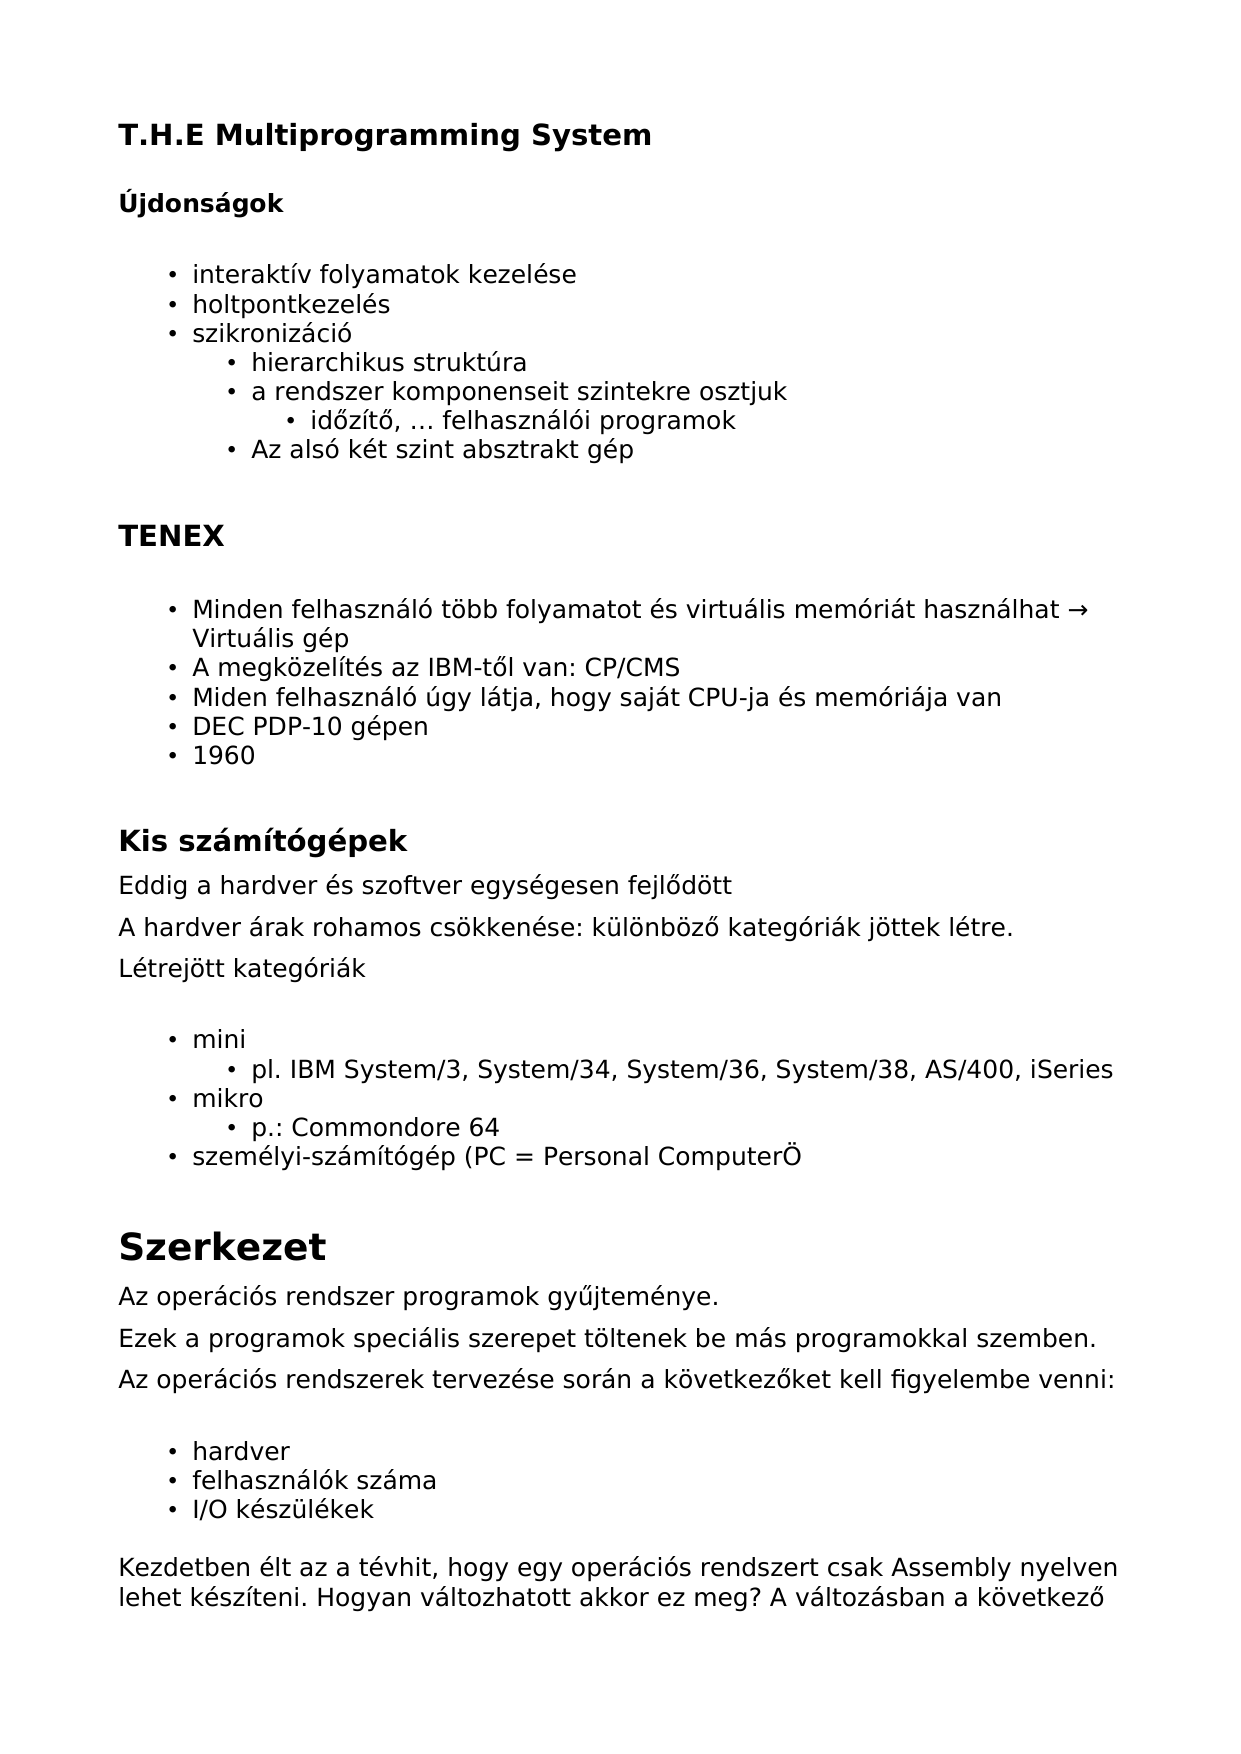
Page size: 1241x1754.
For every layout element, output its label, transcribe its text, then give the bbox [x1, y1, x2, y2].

list mikro [177, 1084, 1122, 1113]
list I/O készülékek [177, 1495, 1122, 1524]
list p.: Commondore 64 [236, 1113, 1122, 1142]
list A megközelítés az IBM-től van: CP/CMS [177, 654, 1122, 683]
text Ezek a programok speciális szerepet töltenek be más programokkal szemben. [118, 1324, 1122, 1353]
list DEC PDP-10 gépen [177, 712, 1122, 741]
list időzítő, … felhasználói programok [295, 407, 1122, 436]
list felhasználók száma [177, 1466, 1122, 1495]
list interaktív folyamatok kezelése [177, 261, 1122, 290]
subtitle Újdonságok [118, 189, 1122, 219]
text Az operációs rendszerek tervezése során a következőket kell figyelembe venni: [118, 1366, 1122, 1395]
list Az alsó két szint absztrakt gép [236, 436, 1122, 465]
text Eddig a hardver és szoftver egységesen fejlődött [118, 871, 1122, 900]
list holtpontkezelés [177, 290, 1122, 319]
list szikronizáció [177, 319, 1122, 348]
text A hardver árak rohamos csökkenése: különböző kategóriák jöttek létre. [118, 913, 1122, 942]
list Minden felhasználó több folyamatot és virtuális memóriát használhat → Virtuális gép [177, 595, 1122, 654]
subtitle Szerkezet [118, 1226, 1122, 1270]
list hardver [177, 1437, 1122, 1466]
list a rendszer komponenseit szintekre osztjuk [236, 377, 1122, 407]
subtitle T.H.E Multiprogramming System [118, 118, 1122, 152]
text Létrejött kategóriák [118, 954, 1122, 984]
list hierarchikus struktúra [236, 348, 1122, 377]
list mini [177, 1026, 1122, 1055]
list Miden felhasználó úgy látja, hogy saját CPU-ja és memóriája van [177, 683, 1122, 712]
list 1960 [177, 741, 1122, 770]
text Kezdetben élt az a tévhit, hogy egy operációs rendszert csak Assembly nyelven lehet készíteni. Hogyan változhatott akkor ez meg? A változásban a következő [118, 1554, 1122, 1612]
list személyi-számítógép (PC = Personal ComputerÖ [177, 1142, 1122, 1172]
text Az operációs rendszer programok gyűjteménye. [118, 1282, 1122, 1311]
list pl. IBM System/3, System/34, System/36, System/38, AS/400, iSeries [236, 1055, 1122, 1084]
subtitle TENEX [118, 519, 1122, 553]
subtitle Kis számítógépek [118, 825, 1122, 859]
